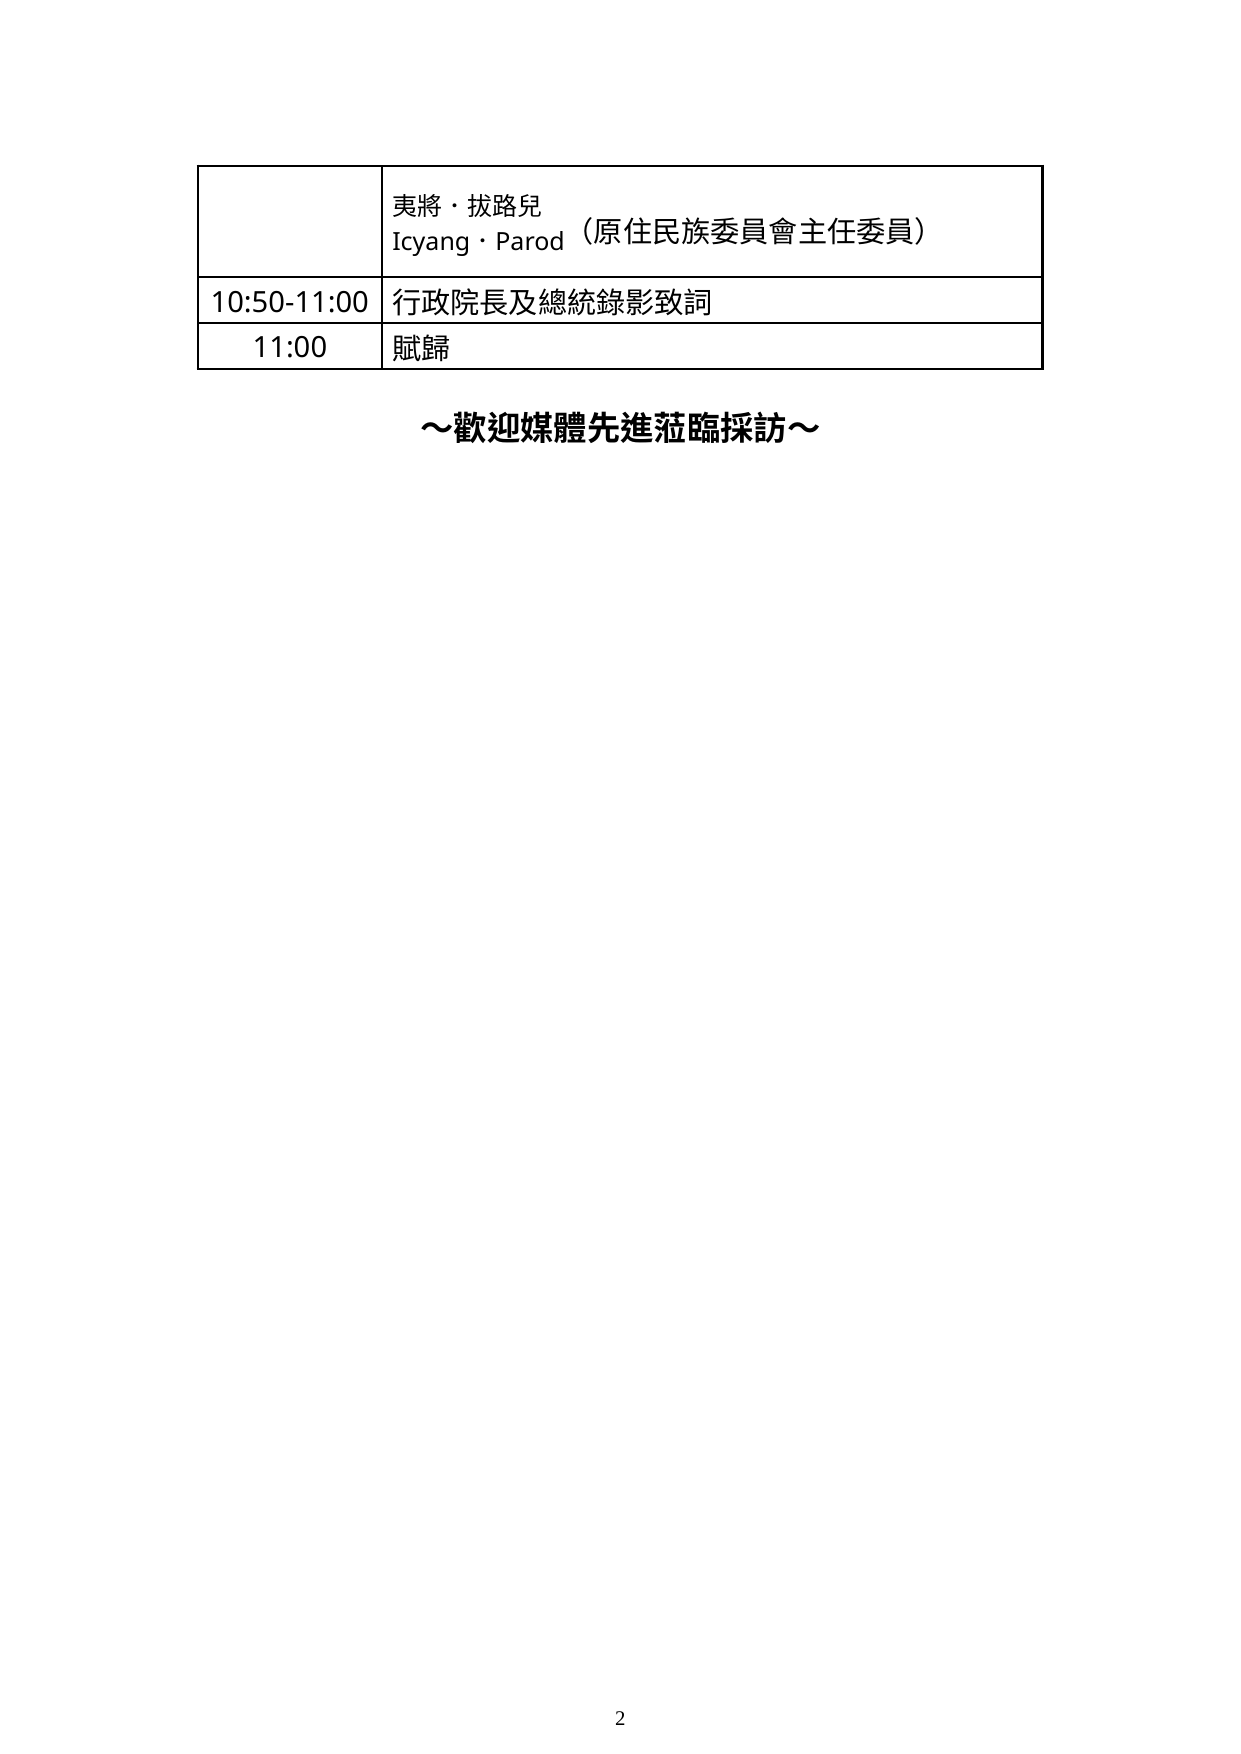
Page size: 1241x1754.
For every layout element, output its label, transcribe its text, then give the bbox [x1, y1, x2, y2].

table_cell 夷將．拔路兒 Icyang．Parod（原住民族委員會主任委員） [383, 167, 1041, 276]
table_cell 10:50-11:00 [199, 278, 381, 322]
table_cell 11:00 [199, 324, 381, 368]
table_cell [199, 167, 381, 276]
table_cell 賦歸 [383, 324, 1041, 368]
table_cell 行政院長及總統錄影致詞 [383, 278, 1041, 322]
text ～歡迎媒體先進蒞臨採訪～ [112, 389, 1128, 464]
